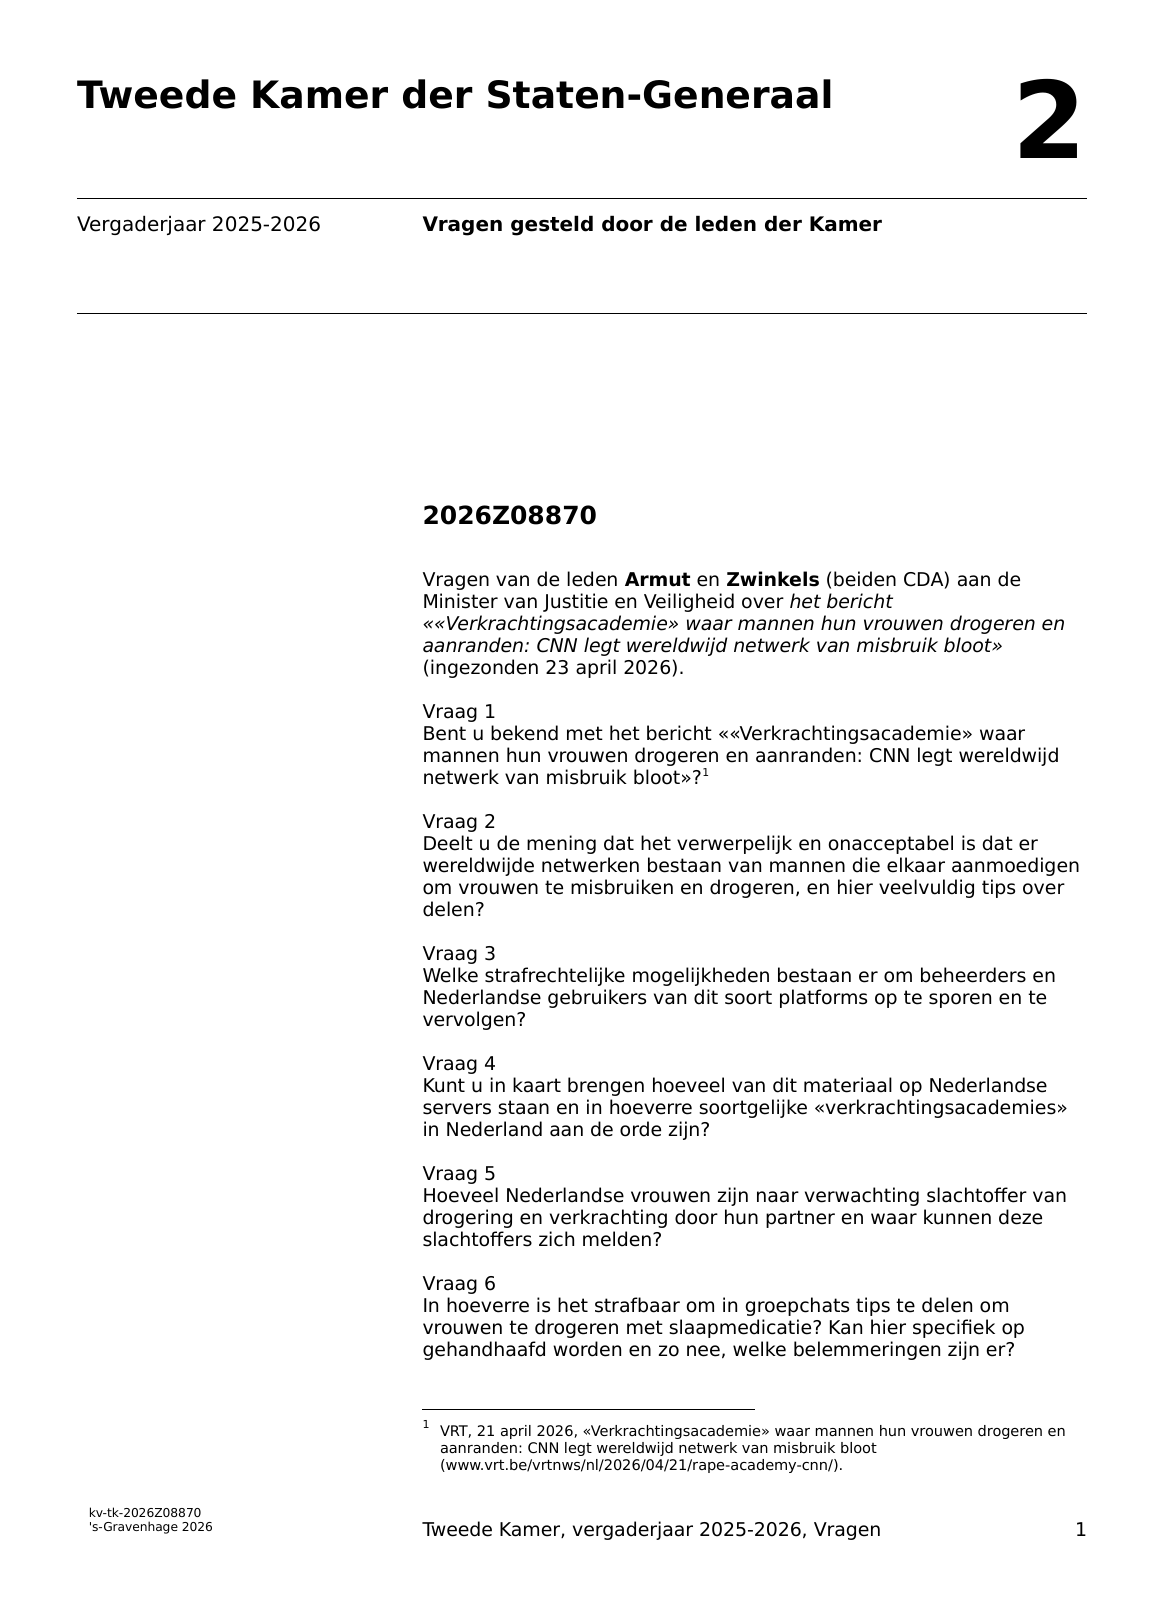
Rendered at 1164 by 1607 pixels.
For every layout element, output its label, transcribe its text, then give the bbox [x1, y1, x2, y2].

text Kunt u in kaart brengen hoeveel van dit materiaal op Nederlandse servers staan en in hoeverre soortgelijke «verkrachtingsacademies» in Nederland aan de orde zijn? [422, 1075, 1087, 1141]
text Vraag 6 [422, 1273, 1087, 1295]
text Welke strafrechtelijke mogelijkheden bestaan er om beheerders en Nederlandse gebruikers van dit soort platforms op te sporen en te vervolgen? [422, 965, 1087, 1031]
text Vragen van de leden Armut en Zwinkels (beiden CDA) aan de Minister van Justitie en Veiligheid over het bericht ««Verkrachtingsacademie» waar mannen hun vrouwen drogeren en aanranden: CNN legt wereldwijd netwerk van misbruik bloot» (ingezonden 23 april 2026). [422, 569, 1087, 679]
text VRT, 21 april 2026, «Verkrachtingsacademie» waar mannen hun vrouwen drogeren en aanranden: CNN legt wereldwijd netwerk van misbruik bloot (www.vrt.be/vrtnws/nl/2026/04/21/rape-academy-cnn/). [422, 1418, 1087, 1474]
table_cell Vergaderjaar 2025-2026 [77, 199, 422, 313]
text 's-Gravenhage 2026 [88, 1520, 323, 1534]
table_header 2 [886, 59, 1087, 198]
text Hoeveel Nederlandse vrouwen zijn naar verwachting slachtoffer van drogering en verkrachting door hun partner en waar kunnen deze slachtoffers zich melden? [422, 1185, 1087, 1251]
text Vraag 2 [422, 811, 1087, 833]
table_header Tweede Kamer der Staten-Generaal [77, 59, 886, 198]
text 2026Z08870 [422, 501, 1087, 531]
text kv-tk-2026Z08870 [88, 1506, 323, 1520]
text Vraag 4 [422, 1053, 1087, 1075]
text Vraag 3 [422, 943, 1087, 965]
text In hoeverre is het strafbaar om in groepchats tips te delen om vrouwen te drogeren met slaapmedicatie? Kan hier specifiek op gehandhaafd worden en zo nee, welke belemmeringen zijn er? [422, 1295, 1087, 1361]
text Deelt u de mening dat het verwerpelijk en onacceptabel is dat er wereldwijde netwerken bestaan van mannen die elkaar aanmoedigen om vrouwen te misbruiken en drogeren, en hier veelvuldig tips over delen? [422, 833, 1087, 921]
text Vraag 1 [422, 701, 1087, 723]
text Bent u bekend met het bericht ««Verkrachtingsacademie» waar mannen hun vrouwen drogeren en aanranden: CNN legt wereldwijd netwerk van misbruik bloot»? [422, 723, 1087, 789]
text Vraag 5 [422, 1163, 1087, 1185]
table_cell Vragen gesteld door de leden der Kamer [422, 199, 1087, 313]
